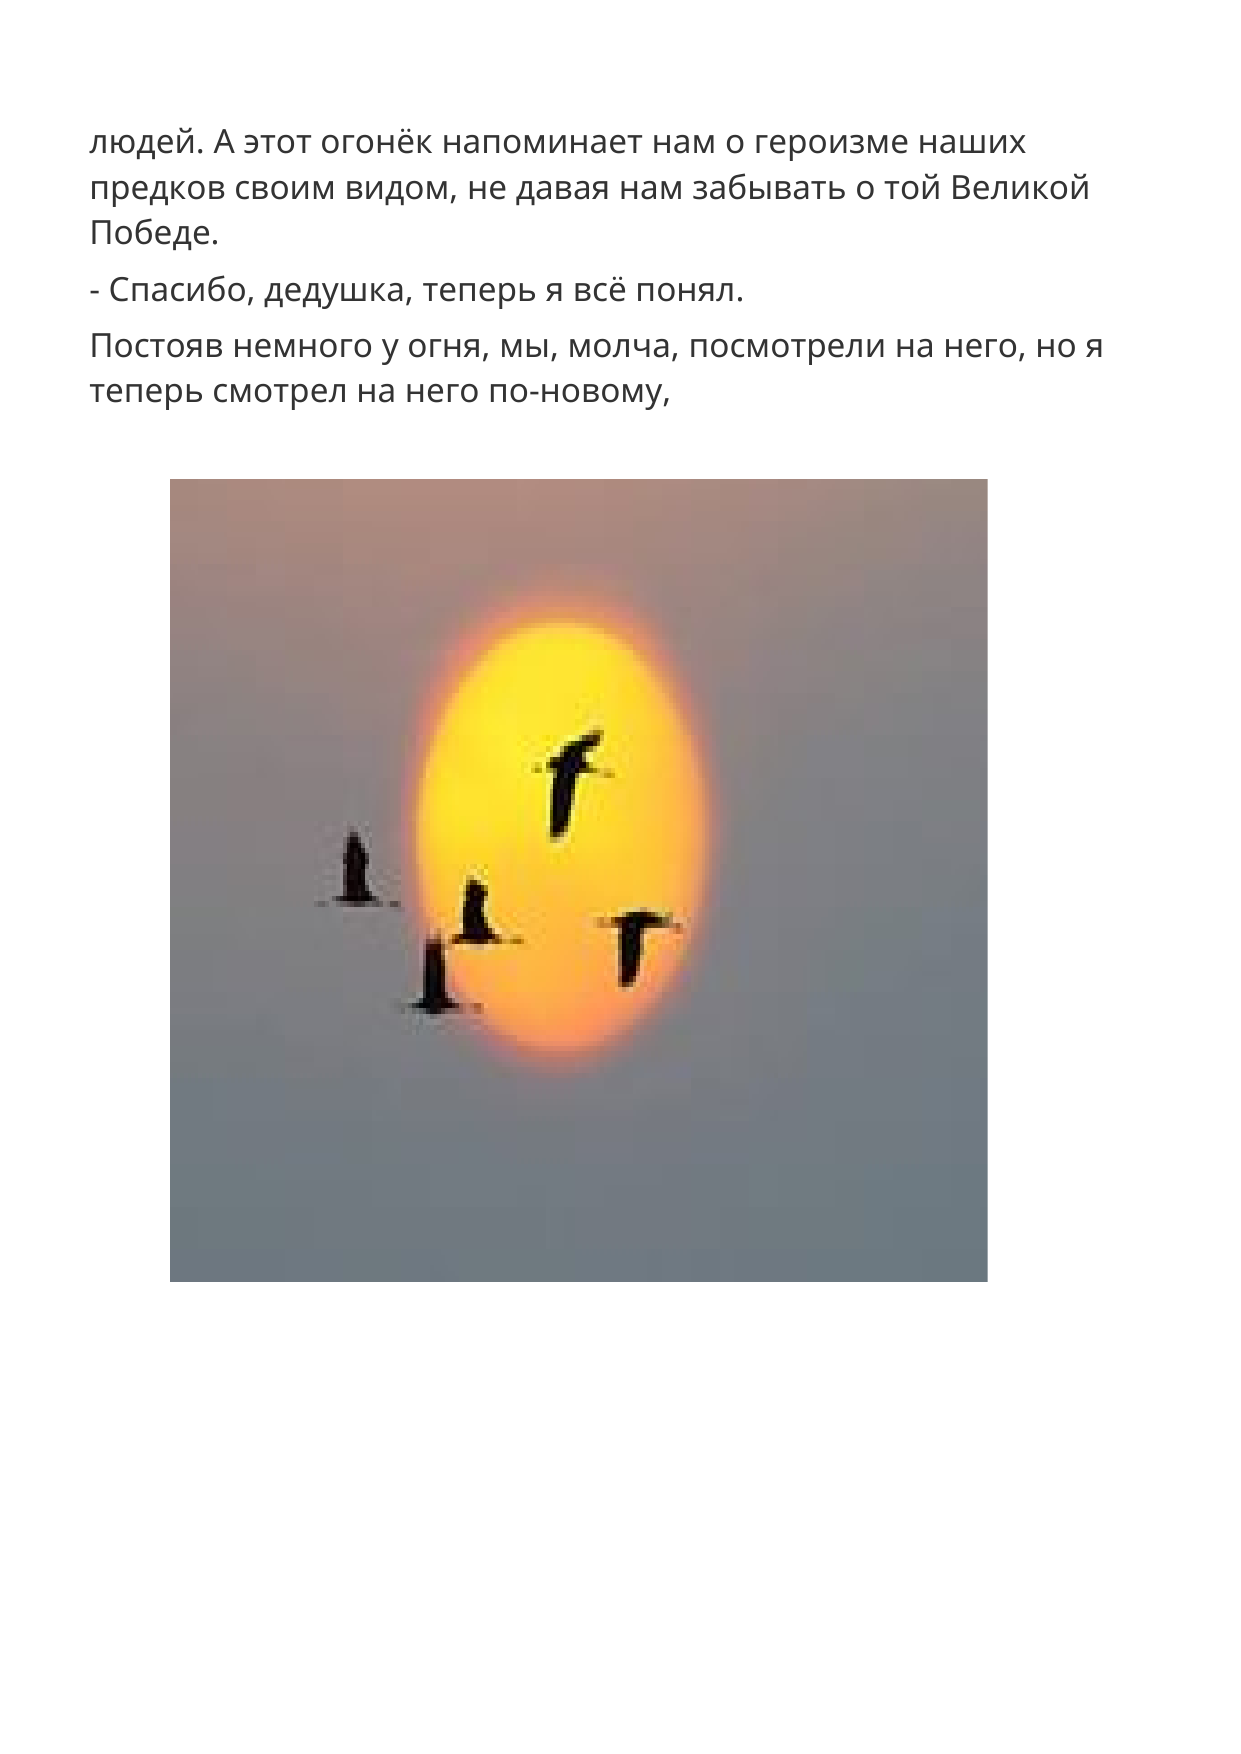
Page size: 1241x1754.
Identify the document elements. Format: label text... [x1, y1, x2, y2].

text людей. А этот огонёк напоминает нам о героизме наших предков своим видом, не давая нам забывать о той Великой Победе. [89, 118, 1152, 254]
picture [170, 479, 988, 1282]
text Постояв немного у огня, мы, молча, посмотрели на него, но я теперь смотрел на него по-новому, [89, 322, 1152, 412]
text - Спасибо, дедушка, теперь я всё понял. [89, 265, 1152, 311]
